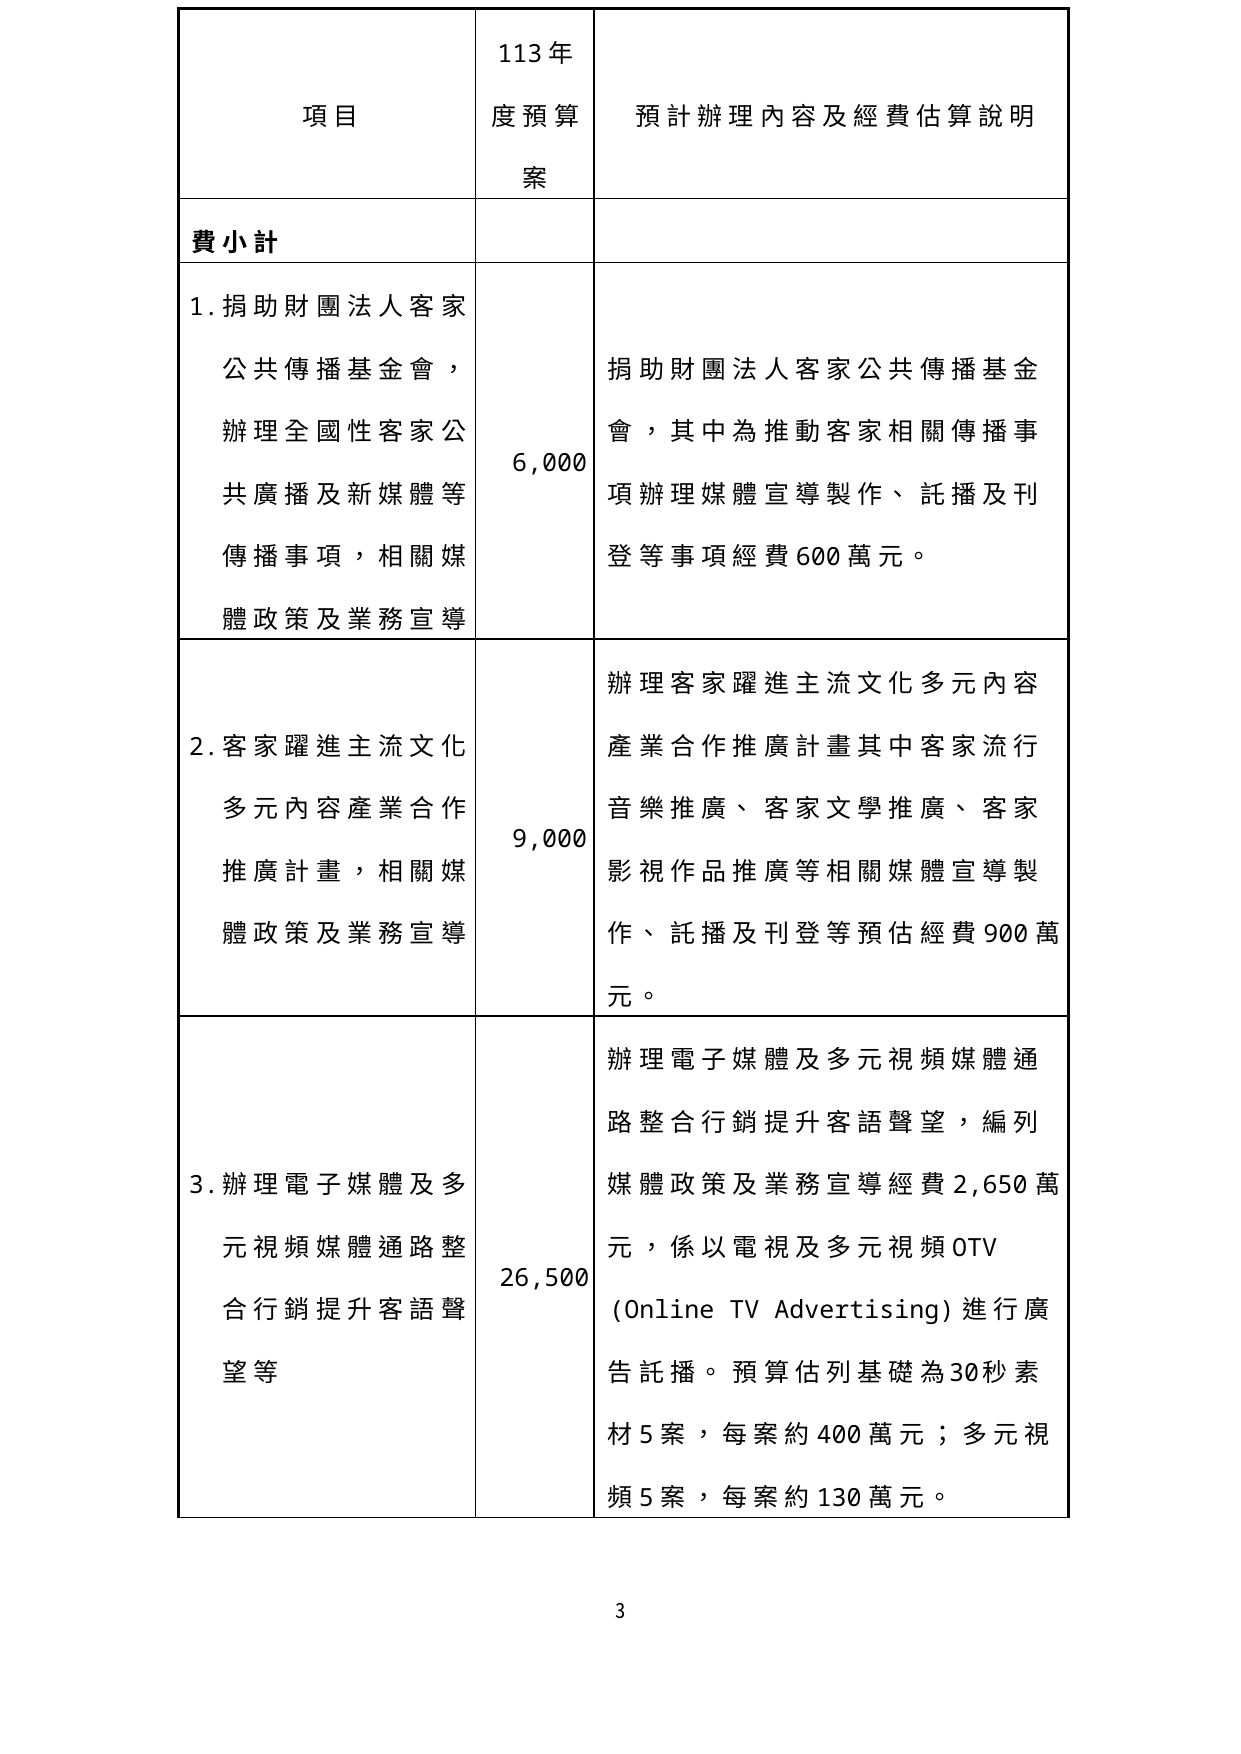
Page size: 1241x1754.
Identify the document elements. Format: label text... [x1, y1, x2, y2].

table_header 113年度預算案 [476, 10, 593, 198]
table_cell 辦理客家躍進主流文化多元內容產業合作推廣計畫其中客家流行音樂推廣、客家文學推廣、客家影視作品推廣等相關媒體宣導製作、託播及刊登等預估經費900萬元。 [595, 640, 1067, 1015]
table_header 項目 [180, 10, 475, 198]
table_cell 3.辦理電子媒體及多元視頻媒體通路整合行銷提升客語聲望等 [180, 1017, 475, 1516]
table_cell 6,000 [476, 263, 593, 638]
table_cell 2.客家躍進主流文化多元內容產業合作推廣計畫，相關媒體政策及業務宣導 [180, 640, 475, 1015]
table_cell 辦理電子媒體及多元視頻媒體通路整合行銷提升客語聲望，編列媒體政策及業務宣導經費2,650萬元，係以電視及多元視頻OTV (Online TV Advertising)進行廣告託播。預算估列基礎為30秒素材5案，每案約400萬元；多元視頻5案，每案約130萬元。 [595, 1017, 1067, 1516]
table_cell 捐助財團法人客家公共傳播基金會，其中為推動客家相關傳播事項辦理媒體宣導製作、託播及刊登等事項經費600萬元。 [595, 263, 1067, 638]
table_header 預計辦理內容及經費估算說明 [595, 10, 1067, 198]
table_cell 1.捐助財團法人客家公共傳播基金會，辦理全國性客家公共廣播及新媒體等傳播事項，相關媒體政策及業務宣導 [180, 263, 475, 638]
table_cell - [595, 199, 1067, 262]
table_cell 26,500 [476, 1017, 593, 1516]
table_cell 9,000 [476, 640, 593, 1015]
table_cell [476, 199, 593, 262]
table_cell 費小計 [180, 199, 475, 262]
